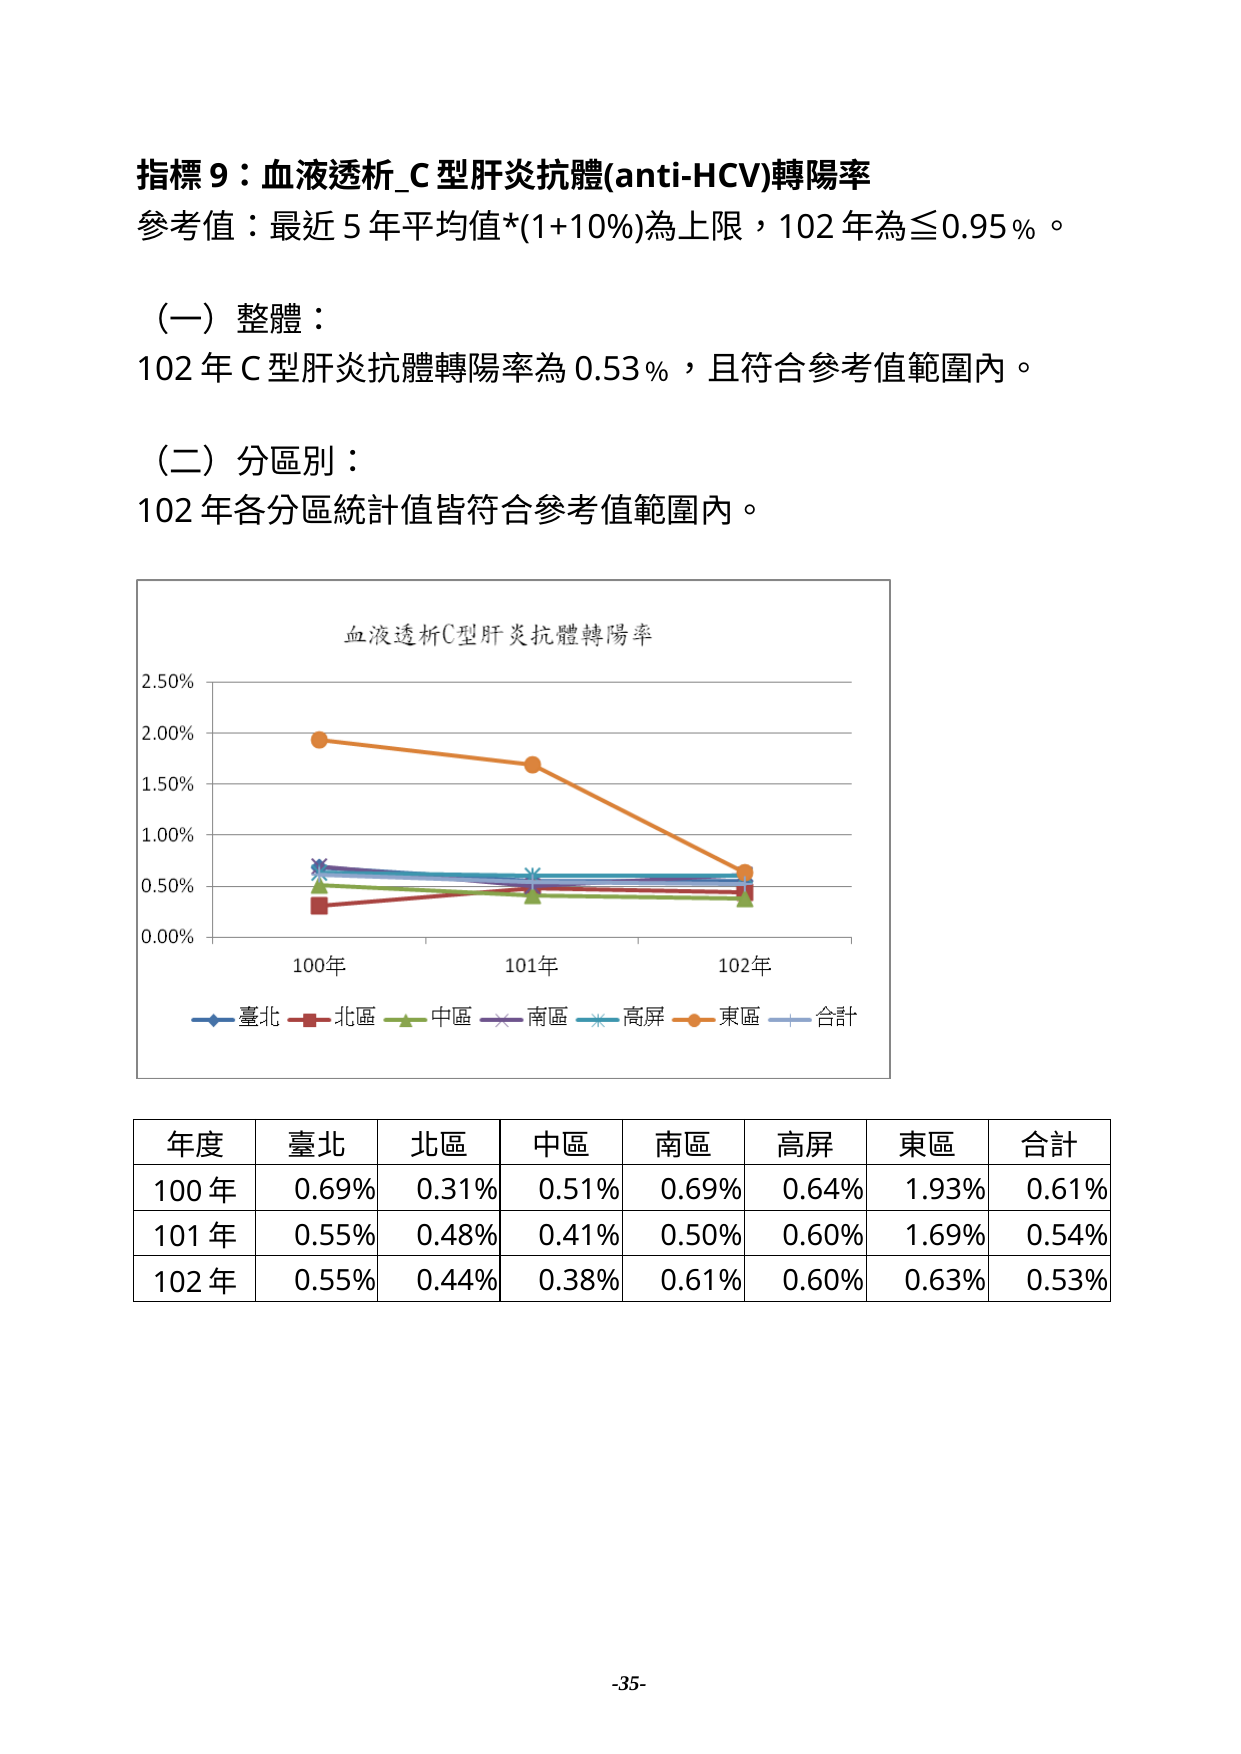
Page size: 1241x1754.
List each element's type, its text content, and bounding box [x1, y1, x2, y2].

table_cell 0.48% [378, 1211, 499, 1255]
table_cell 0.61% [623, 1256, 744, 1301]
table_cell 合計 [989, 1120, 1110, 1164]
table_cell 東區 [867, 1120, 988, 1164]
table_header 指標9：血液透析_C型肝炎抗體(anti-HCV)轉陽率 [134, 147, 1110, 197]
table_cell 101年 [134, 1211, 255, 1255]
table_cell 高屏 [745, 1120, 866, 1164]
table_cell 北區 [378, 1120, 499, 1164]
table_cell 1.93% [867, 1165, 988, 1210]
table_cell 0.53% [989, 1256, 1110, 1301]
table_cell 1.69% [867, 1211, 988, 1255]
table_cell 中區 [501, 1120, 622, 1164]
table_cell 0.44% [378, 1256, 499, 1301]
table_cell 年度 [134, 1120, 255, 1164]
table_cell 0.69% [256, 1165, 377, 1210]
table_cell [134, 578, 1110, 1119]
table_cell 0.50% [623, 1211, 744, 1255]
table_cell 參考值：最近5年平均值*(1+10%)為上限，102年為≦0.95﹪。 （一）整體： 102年C型肝炎抗體轉陽率為0.53﹪，且符合參考值範圍內。 （二）分區別： 102年各分區統計值皆符合參考值範圍內。 [134, 198, 1110, 577]
table_cell 0.55% [256, 1211, 377, 1255]
table_cell 0.60% [745, 1256, 866, 1301]
table_cell 0.60% [745, 1211, 866, 1255]
table_cell 0.61% [989, 1165, 1110, 1210]
table_cell 0.38% [501, 1256, 622, 1301]
table_cell 南區 [623, 1120, 744, 1164]
table_cell 100年 [134, 1165, 255, 1210]
table_cell 0.64% [745, 1165, 866, 1210]
table_cell 臺北 [256, 1120, 377, 1164]
table_cell 0.51% [501, 1165, 622, 1210]
table_cell 0.69% [623, 1165, 744, 1210]
table_cell 0.63% [867, 1256, 988, 1301]
table_cell 102年 [134, 1256, 255, 1301]
table_cell 0.31% [378, 1165, 499, 1210]
picture [136, 579, 891, 1079]
table_cell 0.41% [501, 1211, 622, 1255]
table_cell 0.54% [989, 1211, 1110, 1255]
table_cell 0.55% [256, 1256, 377, 1301]
